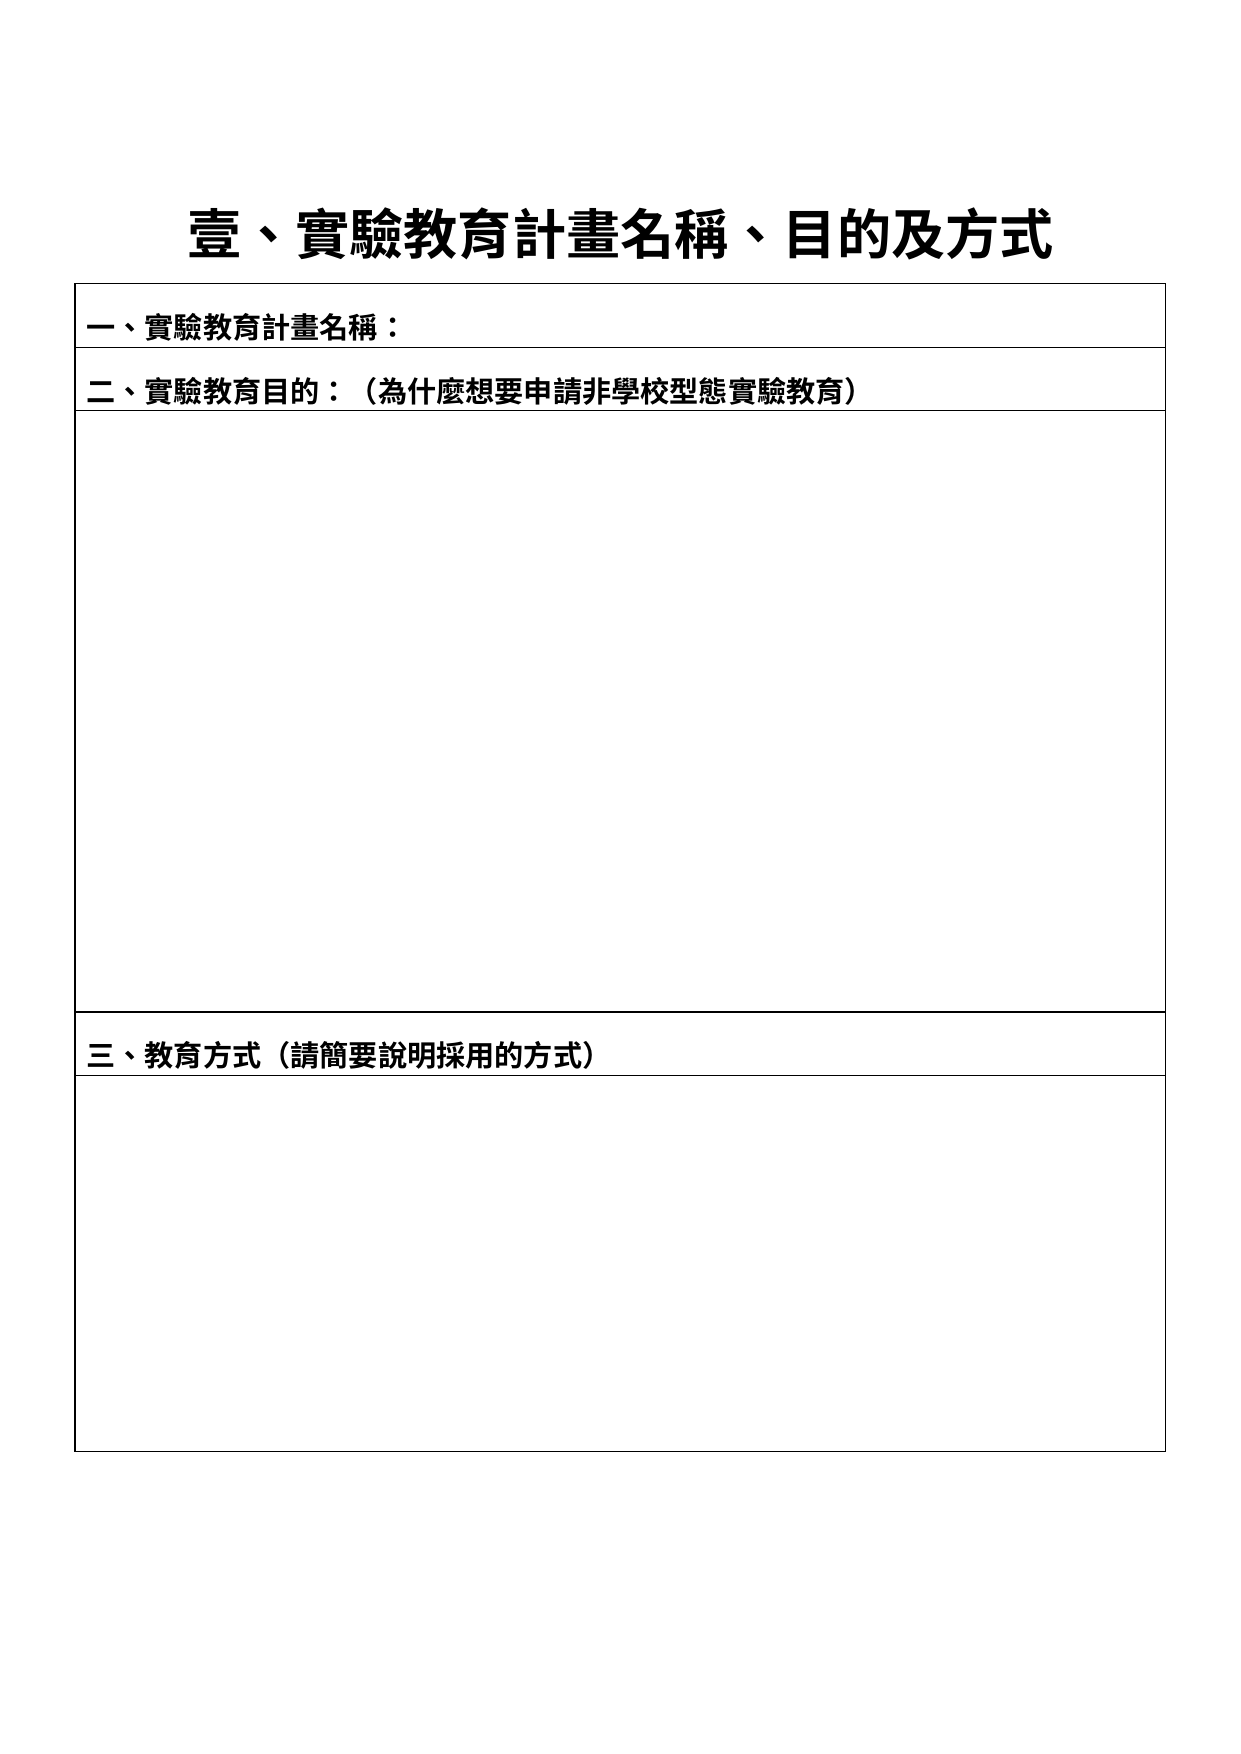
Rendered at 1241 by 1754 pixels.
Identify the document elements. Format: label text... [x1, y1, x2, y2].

table_cell [76, 1076, 1165, 1451]
table_header 一、實驗教育計畫名稱： [76, 284, 1165, 347]
table_cell 二、實驗教育目的：（為什麼想要申請非學校型態實驗教育） [76, 348, 1165, 410]
table_cell 三、教育方式（請簡要說明採用的方式） [76, 1013, 1165, 1075]
table_cell [76, 411, 1165, 1011]
text 壹、實驗教育計畫名稱、目的及方式 [75, 158, 1165, 283]
